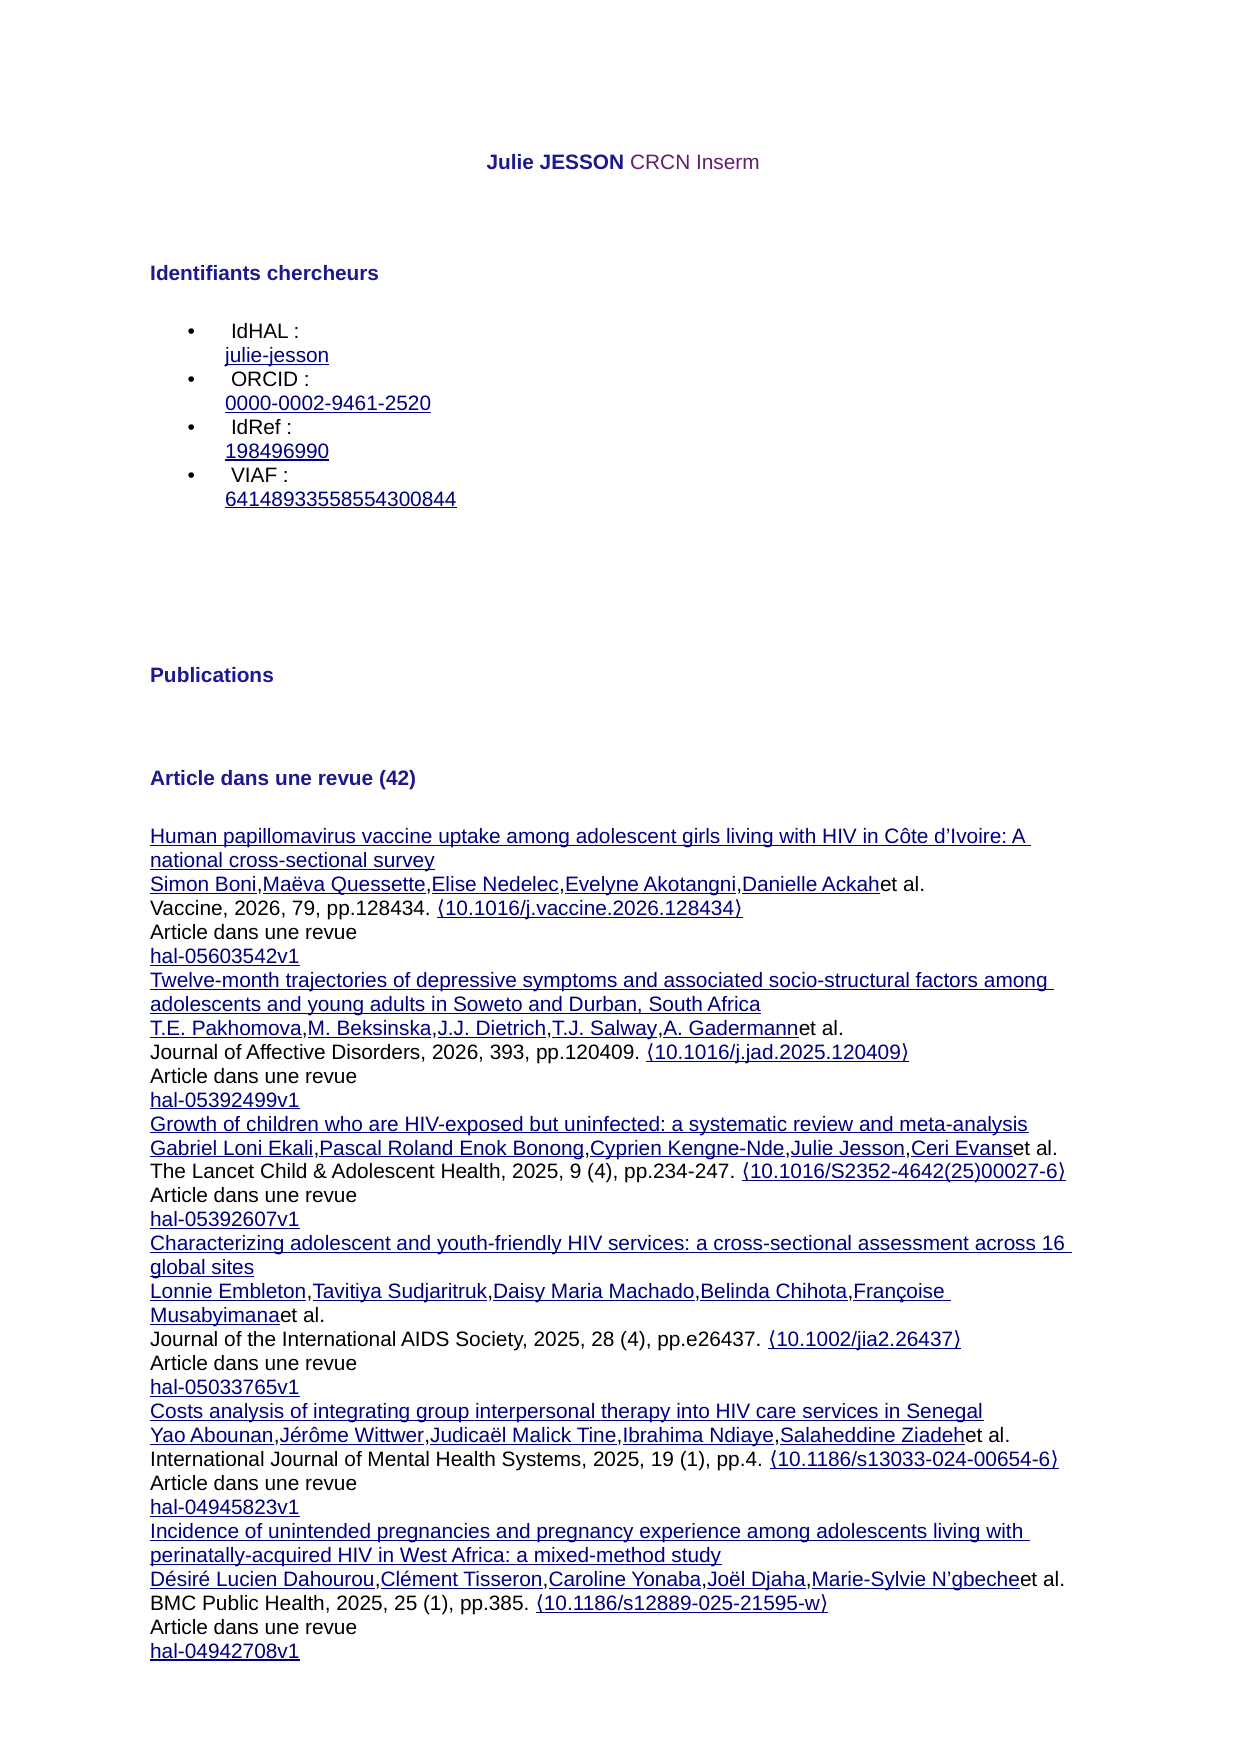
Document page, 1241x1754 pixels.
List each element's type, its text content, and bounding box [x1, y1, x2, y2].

list IdRef : [187, 414, 1090, 438]
list 64148933558554300844 [187, 486, 1090, 510]
subtitle Identifiants chercheurs [150, 260, 1090, 284]
list ORCID : [187, 367, 1090, 391]
list 0000-0002-9461-2520 [187, 391, 1090, 414]
table_cell Characterizing adolescent and youth‐friendly HIV services: a cross‐sectional assessment across 16 global sites Lonnie Embleton,Tavitiya Sudjaritruk,Daisy Maria Machado,Belinda Chihota,Françoise Musabyimanaet al. Journal of the International AIDS Society, 2025, 28 (4), pp.e26437. ⟨10.1002/jia2.26437⟩ Article dans une revue hal-05033765v1 [150, 1231, 1090, 1399]
table_header Human papillomavirus vaccine uptake among adolescent girls living with HIV in Côte d’Ivoire: A national cross-sectional survey Simon Boni,Maëva Quessette,Elise Nedelec,Evelyne Akotangni,Danielle Ackahet al. Vaccine, 2026, 79, pp.128434. ⟨10.1016/j.vaccine.2026.128434⟩ Article dans une revue hal-05603542v1 [150, 824, 1090, 968]
subtitle Article dans une revue (42) [150, 766, 1090, 789]
list IdHAL : [187, 319, 1090, 343]
list VIAF : [187, 462, 1090, 486]
subtitle Publications [150, 662, 1090, 686]
list julie-jesson [187, 343, 1090, 367]
table_cell Growth of children who are HIV-exposed but uninfected: a systematic review and meta-analysis Gabriel Loni Ekali,Pascal Roland Enok Bonong,Cyprien Kengne-Nde,Julie Jesson,Ceri Evanset al. The Lancet Child & Adolescent Health, 2025, 9 (4), pp.234-247. ⟨10.1016/S2352-4642(25)00027-6⟩ Article dans une revue hal-05392607v1 [150, 1111, 1090, 1231]
list 198496990 [187, 438, 1090, 462]
table_cell Incidence of unintended pregnancies and pregnancy experience among adolescents living with perinatally-acquired HIV in West Africa: a mixed-method study Désiré Lucien Dahourou,Clément Tisseron,Caroline Yonaba,Joël Djaha,Marie-Sylvie N’gbecheet al. BMC Public Health, 2025, 25 (1), pp.385. ⟨10.1186/s12889-025-21595-w⟩ Article dans une revue hal-04942708v1 [150, 1519, 1090, 1662]
subtitle Julie JESSON CRCN Inserm [150, 150, 1090, 174]
table_cell Twelve-month trajectories of depressive symptoms and associated socio-structural factors among adolescents and young adults in Soweto and Durban, South Africa T.E. Pakhomova,M. Beksinska,J.J. Dietrich,T.J. Salway,A. Gadermannet al. Journal of Affective Disorders, 2026, 393, pp.120409. ⟨10.1016/j.jad.2025.120409⟩ Article dans une revue hal-05392499v1 [150, 968, 1090, 1111]
table_cell Costs analysis of integrating group interpersonal therapy into HIV care services in Senegal Yao Abounan,Jérôme Wittwer,Judicaël Malick Tine,Ibrahima Ndiaye,Salaheddine Ziadehet al. International Journal of Mental Health Systems, 2025, 19 (1), pp.4. ⟨10.1186/s13033-024-00654-6⟩ Article dans une revue hal-04945823v1 [150, 1399, 1090, 1519]
